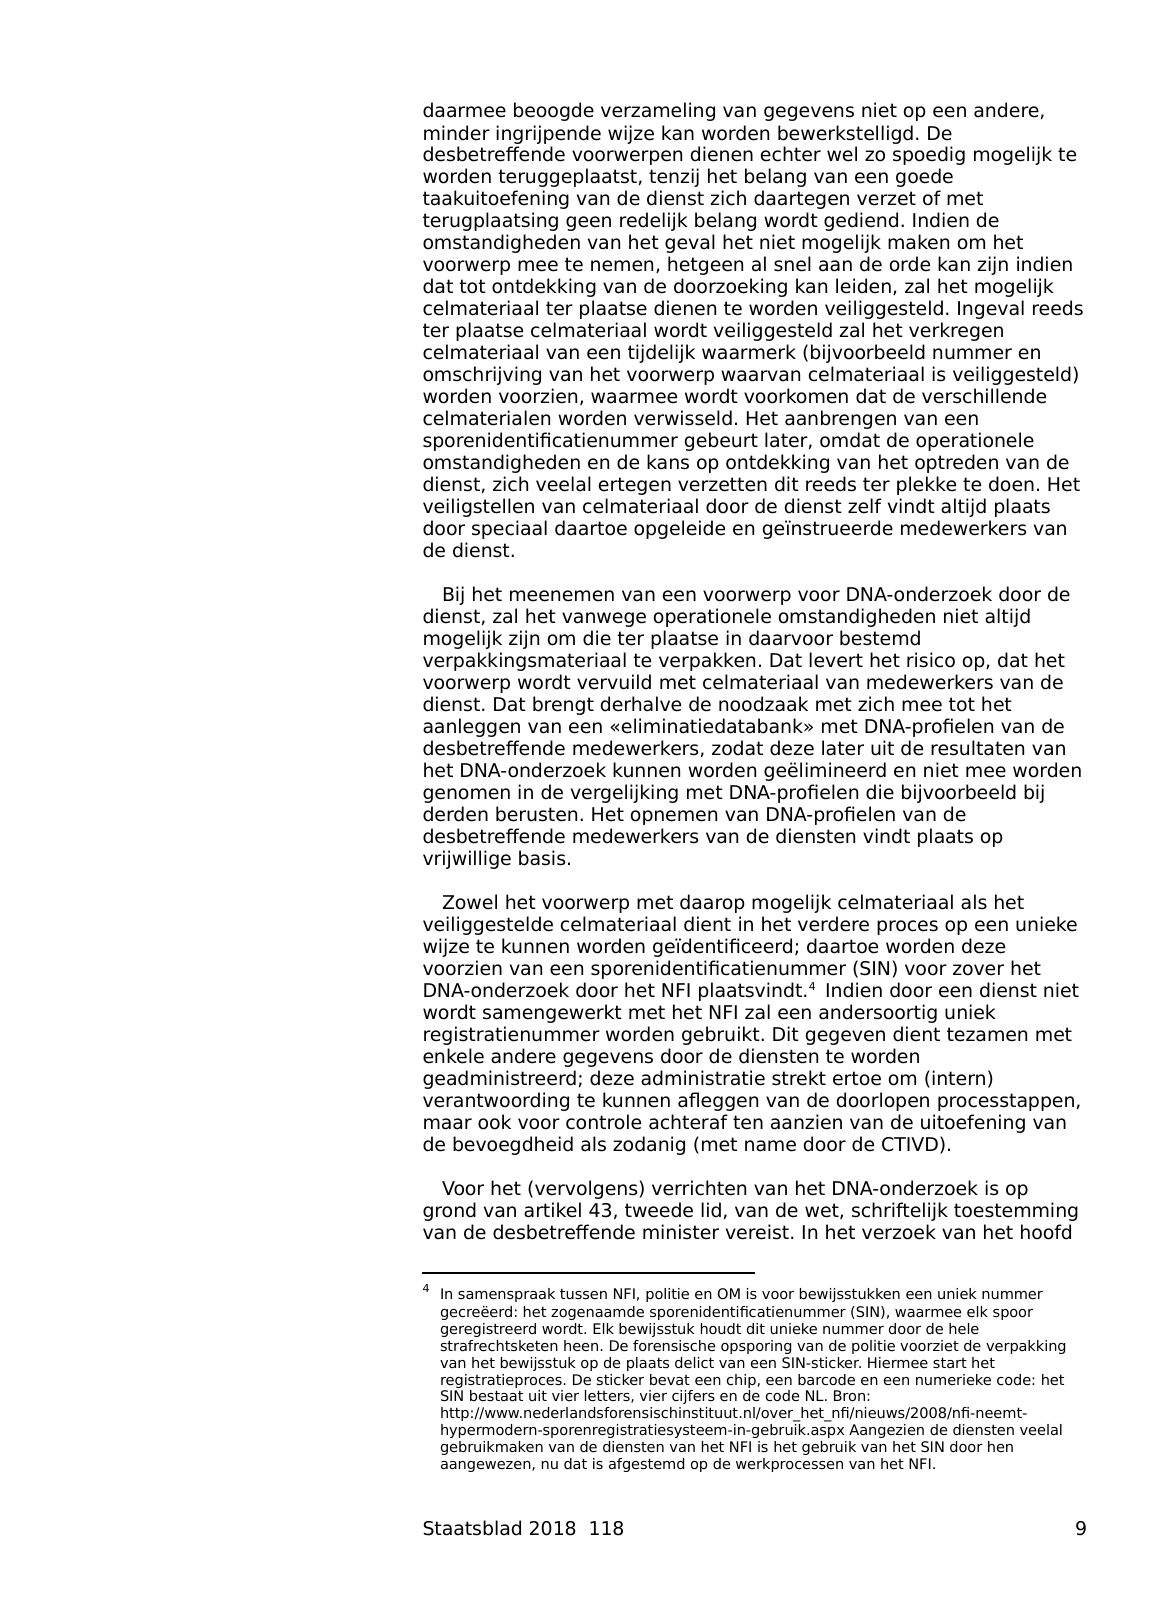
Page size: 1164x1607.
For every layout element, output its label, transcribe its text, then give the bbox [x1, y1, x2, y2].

text Bij het meenemen van een voorwerp voor DNA-onderzoek door de dienst, zal het vanwege operationele omstandigheden niet altijd mogelijk zijn om die ter plaatse in daarvoor bestemd verpakkingsmateriaal te verpakken. Dat levert het risico op, dat het voorwerp wordt vervuild met celmateriaal van medewerkers van de dienst. Dat brengt derhalve de noodzaak met zich mee tot het aanleggen van een «eliminatiedatabank» met DNA-profielen van de desbetreffende medewerkers, zodat deze later uit de resultaten van het DNA-onderzoek kunnen worden geëlimineerd en niet mee worden genomen in de vergelijking met DNA-profielen die bijvoorbeeld bij derden berusten. Het opnemen van DNA-profielen van de desbetreffende medewerkers van de diensten vindt plaats op vrijwillige basis. [422, 584, 1087, 870]
text Zowel het voorwerp met daarop mogelijk celmateriaal als het veiliggestelde celmateriaal dient in het verdere proces op een unieke wijze te kunnen worden geïdentificeerd; daartoe worden deze voorzien van een sporenidentificatienummer (SIN) voor zover het DNA-onderzoek door het NFI plaatsvindt. Indien door een dienst niet wordt samengewerkt met het NFI zal een andersoortig uniek registratienummer worden gebruikt. Dit gegeven dient tezamen met enkele andere gegevens door de diensten te worden geadministreerd; deze administratie strekt ertoe om (intern) verantwoording te kunnen afleggen van de doorlopen processtappen, maar ook voor controle achteraf ten aanzien van de uitoefening van de bevoegdheid als zodanig (met name door de CTIVD). [422, 892, 1087, 1156]
text daarmee beoogde verzameling van gegevens niet op een andere, minder ingrijpende wijze kan worden bewerkstelligd. De desbetreffende voorwerpen dienen echter wel zo spoedig mogelijk te worden teruggeplaatst, tenzij het belang van een goede taakuitoefening van de dienst zich daartegen verzet of met terugplaatsing geen redelijk belang wordt gediend. Indien de omstandigheden van het geval het niet mogelijk maken om het voorwerp mee te nemen, hetgeen al snel aan de orde kan zijn indien dat tot ontdekking van de doorzoeking kan leiden, zal het mogelijk celmateriaal ter plaatse dienen te worden veiliggesteld. Ingeval reeds ter plaatse celmateriaal wordt veiliggesteld zal het verkregen celmateriaal van een tijdelijk waarmerk (bijvoorbeeld nummer en omschrijving van het voorwerp waarvan celmateriaal is veiliggesteld) worden voorzien, waarmee wordt voorkomen dat de verschillende celmaterialen worden verwisseld. Het aanbrengen van een sporenidentificatienummer gebeurt later, omdat de operationele omstandigheden en de kans op ontdekking van het optreden van de dienst, zich veelal ertegen verzetten dit reeds ter plekke te doen. Het veiligstellen van celmateriaal door de dienst zelf vindt altijd plaats door speciaal daartoe opgeleide en geïnstrueerde medewerkers van de dienst. [422, 100, 1087, 562]
text Voor het (vervolgens) verrichten van het DNA-onderzoek is op grond van artikel 43, tweede lid, van de wet, schriftelijk toestemming van de desbetreffende minister vereist. In het verzoek van het hoofd [422, 1178, 1087, 1244]
text In samenspraak tussen NFI, politie en OM is voor bewijsstukken een uniek nummer gecreëerd: het zogenaamde sporenidentificatienummer (SIN), waarmee elk spoor geregistreerd wordt. Elk bewijsstuk houdt dit unieke nummer door de hele strafrechtsketen heen. De forensische opsporing van de politie voorziet de verpakking van het bewijsstuk op de plaats delict van een SIN-sticker. Hiermee start het registratieproces. De sticker bevat een chip, een barcode en een numerieke code: het SIN bestaat uit vier letters, vier cijfers en de code NL. Bron: http://www.nederlandsforensischinstituut.nl/over_het_nfi/nieuws/2008/nfi-neemt-hypermodern-sporenregistratiesysteem-in-gebruik.aspx Aangezien de diensten veelal gebruikmaken van de diensten van het NFI is het gebruik van het SIN door hen aangewezen, nu dat is afgestemd op de werkprocessen van het NFI. [422, 1282, 1087, 1473]
